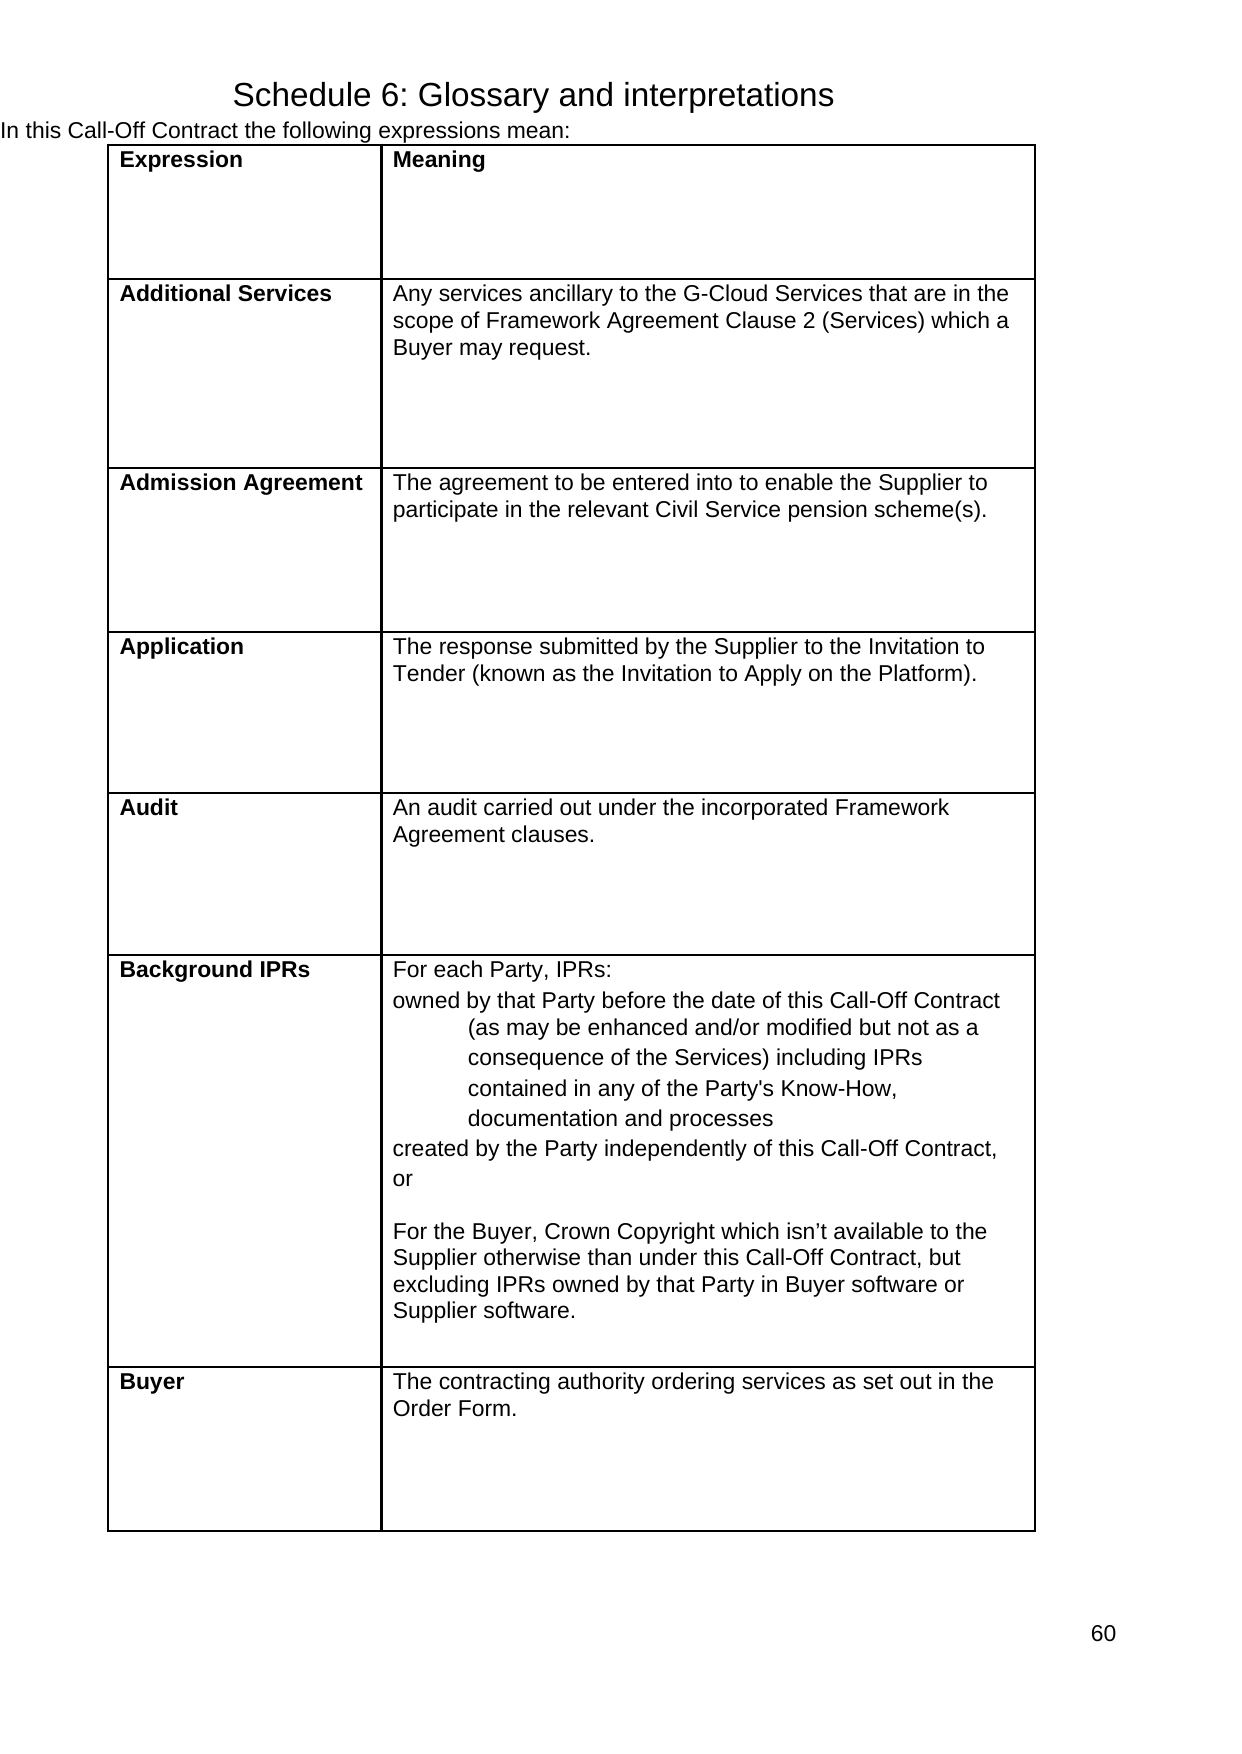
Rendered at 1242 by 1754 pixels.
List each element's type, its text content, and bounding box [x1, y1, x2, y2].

table_cell The response submitted by the Supplier to the Invitation to Tender (known as the Invitation to Apply on the Platform). [383, 633, 1034, 792]
text In this Call-Off Contract the following expressions mean: [0, 117, 1121, 143]
table_cell Application [109, 633, 380, 792]
table_header Expression [109, 146, 380, 278]
table_cell For each Party, IPRs: owned by that Party before the date of this Call-Off Contract (as may be enhanced and/or modified but not as a consequence of the Services) including IPRs contained in any of the Party's Know-How, documentation and processes created by the Party independently of this Call-Off Contract, or For the Buyer, Crown Copyright which isn’t available to the Supplier otherwise than under this Call-Off Contract, but excluding IPRs owned by that Party in Buyer software or Supplier software. [383, 956, 1034, 1366]
table_cell Background IPRs [109, 956, 380, 1366]
table_cell Buyer [109, 1368, 380, 1529]
table_cell The contracting authority ordering services as set out in the Order Form. [383, 1368, 1034, 1529]
subtitle Schedule 6: Glossary and interpretations [116, 75, 1122, 113]
table_cell An audit carried out under the incorporated Framework Agreement clauses. [383, 794, 1034, 954]
table_cell Audit [109, 794, 380, 954]
table_cell Admission Agreement [109, 469, 380, 631]
table_header Meaning [383, 146, 1034, 278]
table_cell Any services ancillary to the G-Cloud Services that are in the scope of Framework Agreement Clause 2 (Services) which a Buyer may request. [383, 280, 1034, 467]
table_cell Additional Services [109, 280, 380, 467]
table_cell The agreement to be entered into to enable the Supplier to participate in the relevant Civil Service pension scheme(s). [383, 469, 1034, 631]
